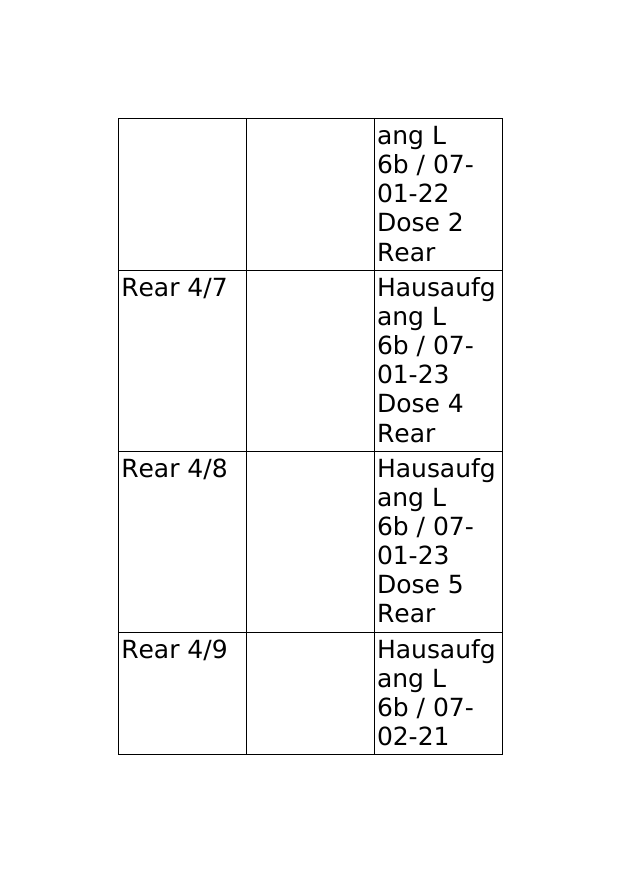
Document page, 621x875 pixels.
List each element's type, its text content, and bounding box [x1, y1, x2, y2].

table_cell Rear 4/8 [119, 452, 246, 632]
table_cell [247, 452, 374, 632]
table_cell Hausaufgang L 6b / 07-01-23 Dose 4 Rear [375, 271, 502, 451]
table_cell Hausaufgang L 6b / 07-01-23 Dose 5 Rear [375, 452, 502, 632]
table_cell ang L 6b / 07-01-22 Dose 2 Rear [375, 119, 502, 270]
table_cell Hausaufgang L 6b / 07-02-21 [375, 633, 502, 754]
table_cell [119, 119, 246, 270]
table_cell Rear 4/9 [119, 633, 246, 754]
table_cell [247, 119, 374, 270]
table_cell Rear 4/7 [119, 271, 246, 451]
table_cell [247, 633, 374, 754]
table_cell [247, 271, 374, 451]
